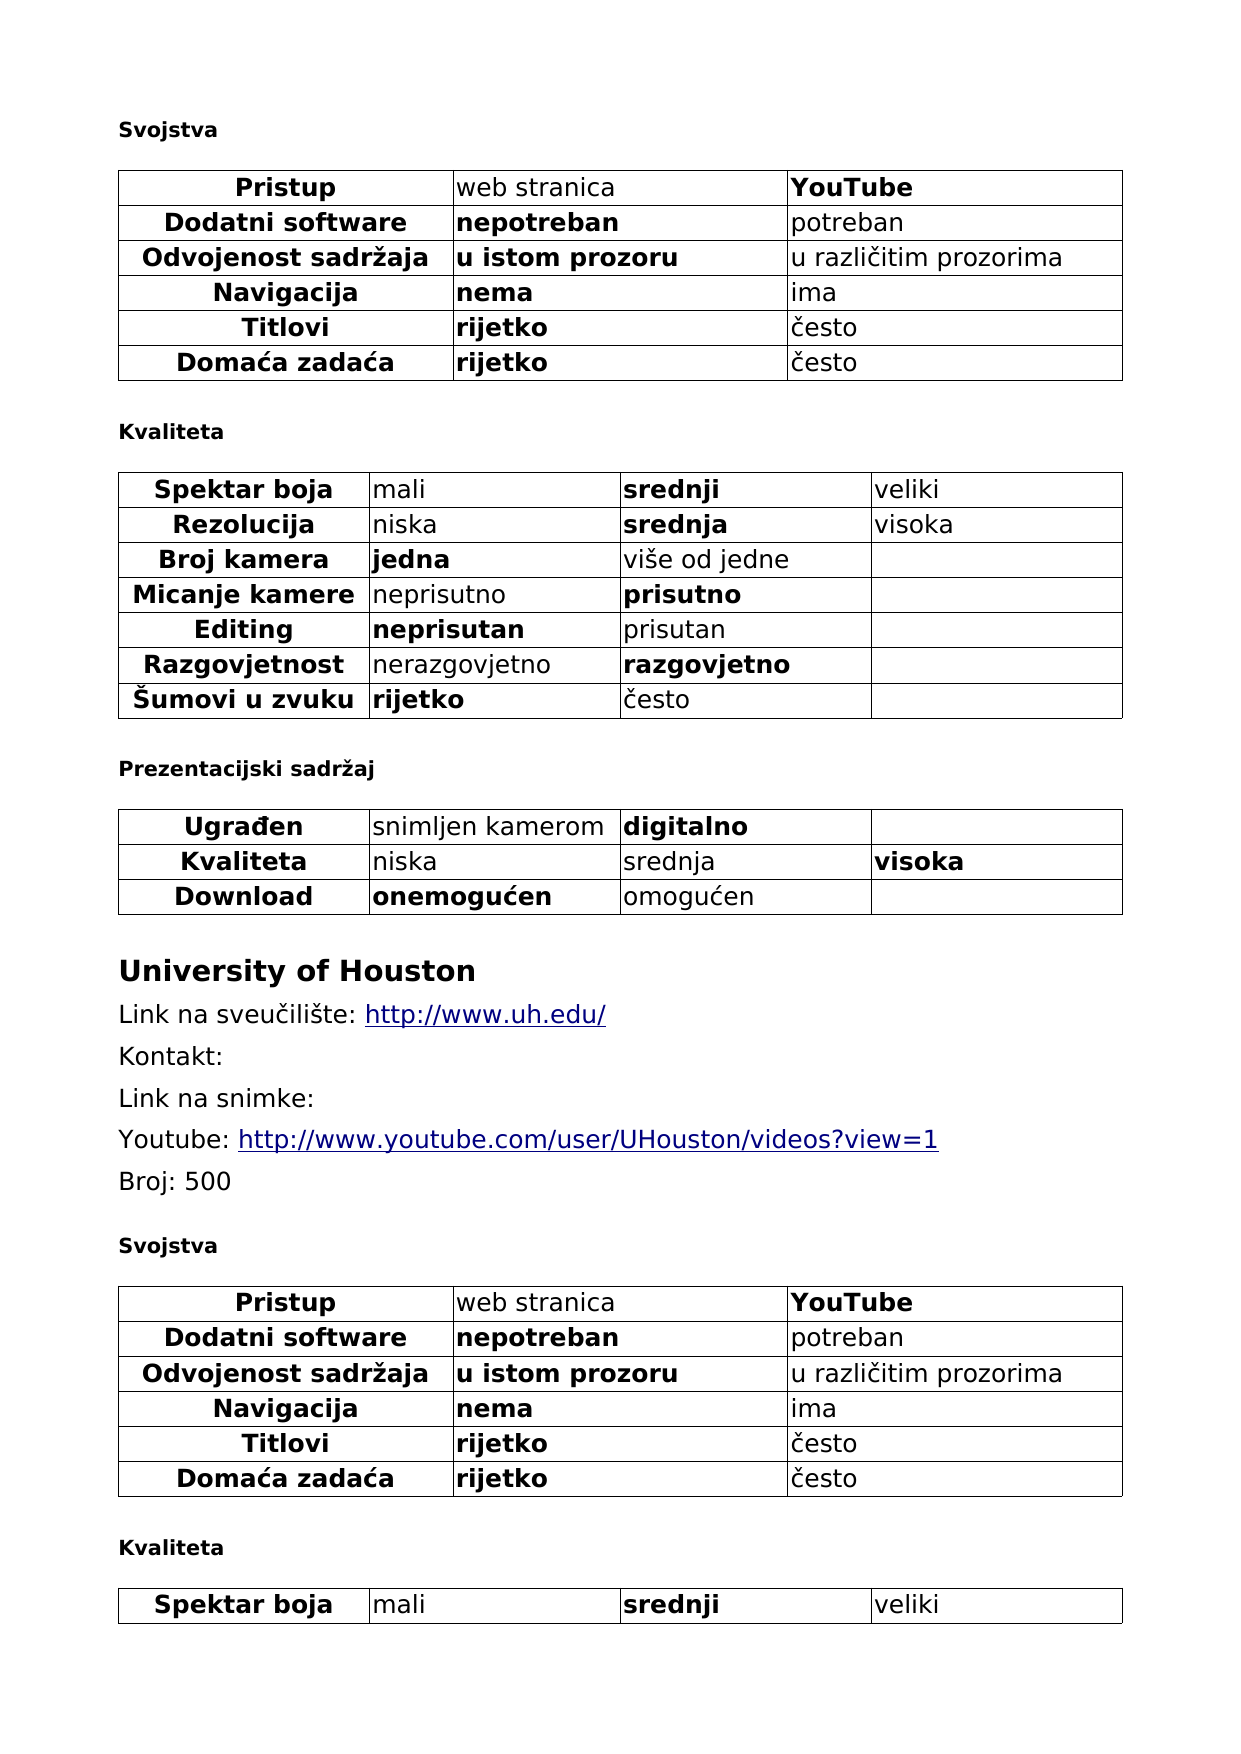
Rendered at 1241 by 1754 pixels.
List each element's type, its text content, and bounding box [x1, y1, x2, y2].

table_header Ugrađen [119, 810, 369, 844]
table_header srednji [621, 473, 871, 507]
table_cell Domaća zadaća [119, 1462, 453, 1496]
table_header web stranica [454, 1287, 787, 1321]
table_cell nepotreban [454, 206, 787, 240]
table_cell nerazgovjetno [370, 648, 620, 682]
subtitle Svojstva [118, 118, 1122, 142]
subtitle Kvaliteta [118, 420, 1122, 444]
table_cell u istom prozoru [454, 1357, 787, 1391]
table_cell Razgovjetnost [119, 648, 369, 682]
table_cell u istom prozoru [454, 241, 787, 275]
subtitle Kvaliteta [118, 1536, 1122, 1560]
table_cell [872, 684, 1122, 717]
table_cell često [788, 1462, 1122, 1496]
table_header [872, 810, 1122, 844]
table_cell nema [454, 1392, 787, 1426]
table_cell rijetko [454, 311, 787, 345]
text Broj: 500 [118, 1167, 1122, 1196]
table_header YouTube [788, 171, 1122, 205]
table_header mali [370, 1589, 620, 1623]
table_cell ima [788, 1392, 1122, 1426]
table_cell nema [454, 276, 787, 310]
table_cell Rezolucija [119, 508, 369, 542]
table_cell često [788, 1427, 1122, 1461]
table_cell rijetko [370, 684, 620, 717]
table_cell [872, 543, 1122, 577]
table_cell rijetko [454, 1427, 787, 1461]
table_cell [872, 648, 1122, 682]
table_header srednji [621, 1589, 871, 1623]
table_header snimljen kamerom [370, 810, 620, 844]
table_header mali [370, 473, 620, 507]
table_cell [872, 880, 1122, 914]
table_cell neprisutan [370, 613, 620, 647]
subtitle Svojstva [118, 1234, 1122, 1258]
table_cell niska [370, 845, 620, 879]
table_cell u različitim prozorima [788, 1357, 1122, 1391]
table_header veliki [872, 473, 1122, 507]
table_cell jedna [370, 543, 620, 577]
table_header Spektar boja [119, 473, 369, 507]
text Link na sveučilište: http://www.uh.edu/ [118, 1001, 1122, 1030]
table_cell često [621, 684, 871, 717]
table_cell Titlovi [119, 311, 453, 345]
table_header YouTube [788, 1287, 1122, 1321]
table_cell Šumovi u zvuku [119, 684, 369, 717]
table_cell često [788, 346, 1122, 380]
table_header Pristup [119, 171, 453, 205]
table_cell Odvojenost sadržaja [119, 241, 453, 275]
table_cell potreban [788, 206, 1122, 240]
table_cell srednja [621, 508, 871, 542]
text Link na snimke: [118, 1084, 1122, 1113]
table_cell visoka [872, 845, 1122, 879]
table_header web stranica [454, 171, 787, 205]
table_cell potreban [788, 1322, 1122, 1356]
table_cell Navigacija [119, 1392, 453, 1426]
table_cell Titlovi [119, 1427, 453, 1461]
table_header Spektar boja [119, 1589, 369, 1623]
text Youtube: http://www.youtube.com/user/UHouston/videos?view=1 [118, 1126, 1122, 1155]
table_cell prisutno [621, 578, 871, 612]
table_cell rijetko [454, 346, 787, 380]
table_cell srednja [621, 845, 871, 879]
table_header veliki [872, 1589, 1122, 1623]
table_cell nepotreban [454, 1322, 787, 1356]
table_cell Kvaliteta [119, 845, 369, 879]
table_cell Dodatni software [119, 206, 453, 240]
table_cell razgovjetno [621, 648, 871, 682]
table_cell omogućen [621, 880, 871, 914]
text Kontakt: [118, 1042, 1122, 1071]
table_cell prisutan [621, 613, 871, 647]
table_cell niska [370, 508, 620, 542]
table_cell neprisutno [370, 578, 620, 612]
table_header Pristup [119, 1287, 453, 1321]
table_cell Domaća zadaća [119, 346, 453, 380]
table_cell Odvojenost sadržaja [119, 1357, 453, 1391]
subtitle University of Houston [118, 954, 1122, 988]
table_cell često [788, 311, 1122, 345]
table_cell visoka [872, 508, 1122, 542]
subtitle Prezentacijski sadržaj [118, 757, 1122, 782]
table_cell Download [119, 880, 369, 914]
table_cell Broj kamera [119, 543, 369, 577]
table_cell više od jedne [621, 543, 871, 577]
table_cell Editing [119, 613, 369, 647]
table_cell Micanje kamere [119, 578, 369, 612]
table_cell [872, 613, 1122, 647]
table_cell Navigacija [119, 276, 453, 310]
table_cell ima [788, 276, 1122, 310]
table_cell [872, 578, 1122, 612]
table_cell Dodatni software [119, 1322, 453, 1356]
table_cell u različitim prozorima [788, 241, 1122, 275]
table_header digitalno [621, 810, 871, 844]
table_cell onemogućen [370, 880, 620, 914]
table_cell rijetko [454, 1462, 787, 1496]
